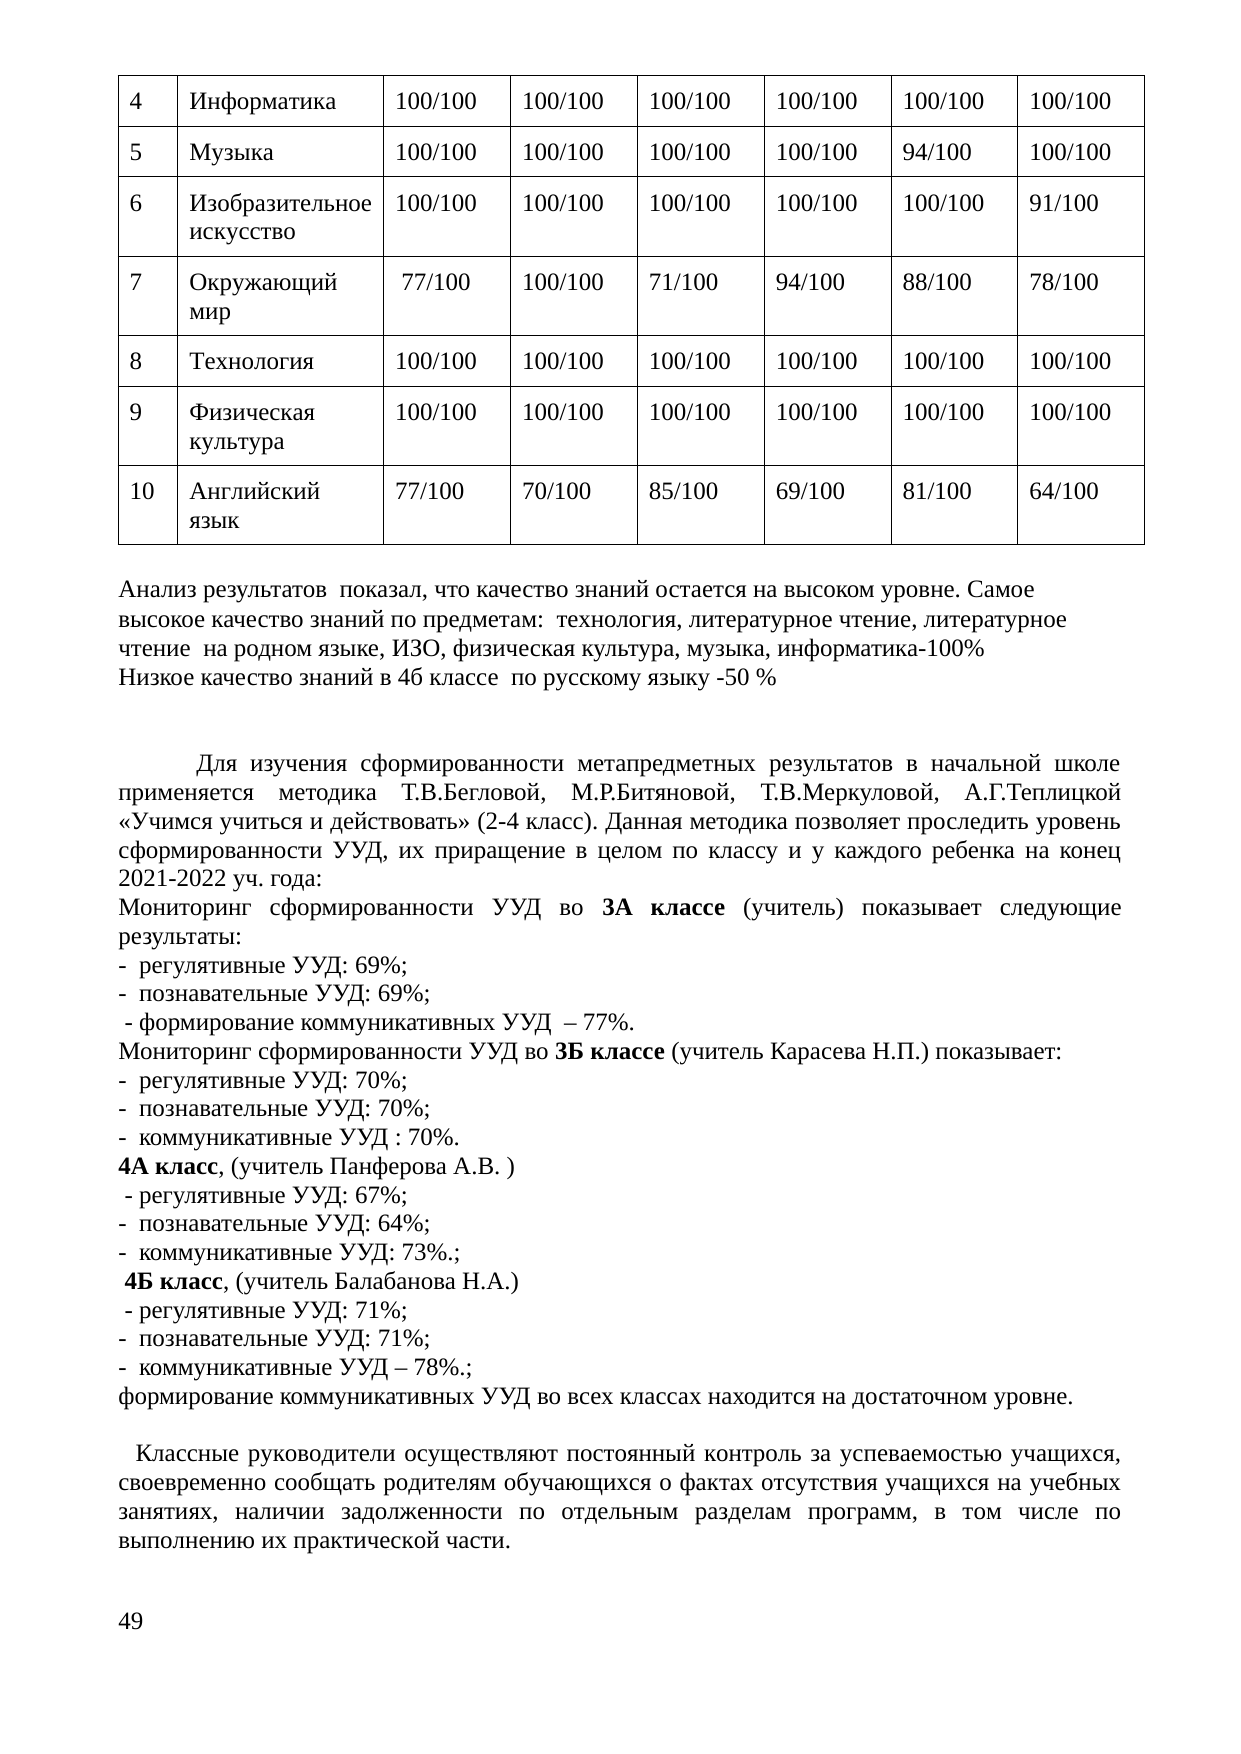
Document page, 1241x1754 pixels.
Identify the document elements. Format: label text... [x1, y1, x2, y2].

table_cell 91/100 [1018, 177, 1144, 256]
table_cell 100/100 [384, 387, 510, 465]
table_cell Английский язык [178, 466, 383, 544]
table_cell 100/100 [1018, 336, 1144, 386]
table_cell 78/100 [1018, 257, 1144, 335]
table_cell 100/100 [1018, 127, 1144, 176]
table_cell 69/100 [765, 466, 891, 544]
text Мониторинг сформированности УУД во 3А классе (учитель) показывает следующие результаты: [118, 892, 1122, 950]
table_cell 100/100 [765, 387, 891, 465]
text Классные руководители осуществляют постоянный контроль за успеваемостью учащихся, своевременно сообщать родителям обучающихся о фактах отсутствия учащихся на учебных занятиях, наличии задолженности по отдельным разделам программ, в том числе по выполнению их практической части. [118, 1438, 1122, 1553]
table_cell Физическая культура [178, 387, 383, 465]
table_cell Информатика [178, 76, 383, 126]
table_cell 94/100 [892, 127, 1017, 176]
table_cell 100/100 [384, 177, 510, 256]
text Для изучения сформированности метапредметных результатов в начальной школе применяется методика Т.В.Бегловой, М.Р.Битяновой, Т.В.Меркуловой, А.Г.Теплицкой «Учимся учиться и действовать» (2-4 класс). Данная методика позволяет проследить уровень сформированности УУД, их приращение в целом по классу и у каждого ребенка на конец 2021-2022 уч. года: [118, 748, 1122, 892]
text Мониторинг сформированности УУД во 3Б классе (учитель Карасева Н.П.) показывает: [118, 1036, 1122, 1065]
table_cell 100/100 [765, 127, 891, 176]
table_cell 7 [119, 257, 177, 335]
table_cell 5 [119, 127, 177, 176]
text - коммуникативные УУД : 70%. [118, 1122, 1122, 1151]
table_cell 10 [119, 466, 177, 544]
table_cell 100/100 [892, 387, 1017, 465]
table_cell 100/100 [511, 177, 637, 256]
table_cell 100/100 [638, 387, 764, 465]
table_cell 100/100 [892, 336, 1017, 386]
text - формирование коммуникативных УУД – 77%. [118, 1007, 1122, 1036]
table_cell 100/100 [1018, 387, 1144, 465]
table_cell 100/100 [511, 76, 637, 126]
table_cell 77/100 [384, 257, 510, 335]
table_cell 100/100 [765, 177, 891, 256]
table_cell 4 [119, 76, 177, 126]
text Анализ результатов показал, что качество знаний остается на высоком уровне. Самое высокое качество знаний по предметам: технология, литературное чтение, литературное чтение на родном языке, ИЗО, физическая культура, музыка, информатика-100% [118, 574, 1122, 662]
text - познавательные УУД: 69%; [118, 978, 1122, 1007]
table_cell Музыка [178, 127, 383, 176]
text - коммуникативные УУД – 78%.; [118, 1352, 1122, 1381]
table_cell 100/100 [638, 127, 764, 176]
text Низкое качество знаний в 4б классе по русскому языку -50 % [118, 662, 1122, 691]
table_cell 100/100 [638, 76, 764, 126]
table_cell 100/100 [638, 177, 764, 256]
table_cell 77/100 [384, 466, 510, 544]
text 4А класс, (учитель Панферова А.В. ) [118, 1151, 1122, 1180]
table_cell Окружающий мир [178, 257, 383, 335]
text - регулятивные УУД: 67%; [118, 1180, 1122, 1208]
table_cell 100/100 [384, 336, 510, 386]
text - регулятивные УУД: 70%; [118, 1065, 1122, 1093]
text - познавательные УУД: 70%; [118, 1093, 1122, 1122]
text - регулятивные УУД: 69%; [118, 950, 1122, 978]
table_cell 100/100 [511, 336, 637, 386]
table_cell Изобразительное искусство [178, 177, 383, 256]
table_cell 71/100 [638, 257, 764, 335]
table_cell 100/100 [892, 76, 1017, 126]
table_cell 100/100 [638, 336, 764, 386]
table_cell 100/100 [1018, 76, 1144, 126]
table_cell 100/100 [511, 387, 637, 465]
table_cell 9 [119, 387, 177, 465]
table_cell 85/100 [638, 466, 764, 544]
text 4Б класс, (учитель Балабанова Н.А.) [118, 1266, 1122, 1295]
table_cell 100/100 [765, 336, 891, 386]
table_cell 100/100 [511, 127, 637, 176]
table_cell 100/100 [511, 257, 637, 335]
table_cell 94/100 [765, 257, 891, 335]
table_cell 70/100 [511, 466, 637, 544]
text - коммуникативные УУД: 73%.; [118, 1237, 1122, 1266]
text - познавательные УУД: 64%; [118, 1208, 1122, 1237]
table_cell 100/100 [765, 76, 891, 126]
table_cell 64/100 [1018, 466, 1144, 544]
table_cell 81/100 [892, 466, 1017, 544]
table_cell 100/100 [892, 177, 1017, 256]
text формирование коммуникативных УУД во всех классах находится на достаточном уровне. [118, 1381, 1122, 1410]
text - регулятивные УУД: 71%; [118, 1295, 1122, 1323]
table_cell 100/100 [384, 127, 510, 176]
text - познавательные УУД: 71%; [118, 1323, 1122, 1352]
table_cell Технология [178, 336, 383, 386]
table_cell 8 [119, 336, 177, 386]
table_cell 88/100 [892, 257, 1017, 335]
table_cell 100/100 [384, 76, 510, 126]
table_cell 6 [119, 177, 177, 256]
